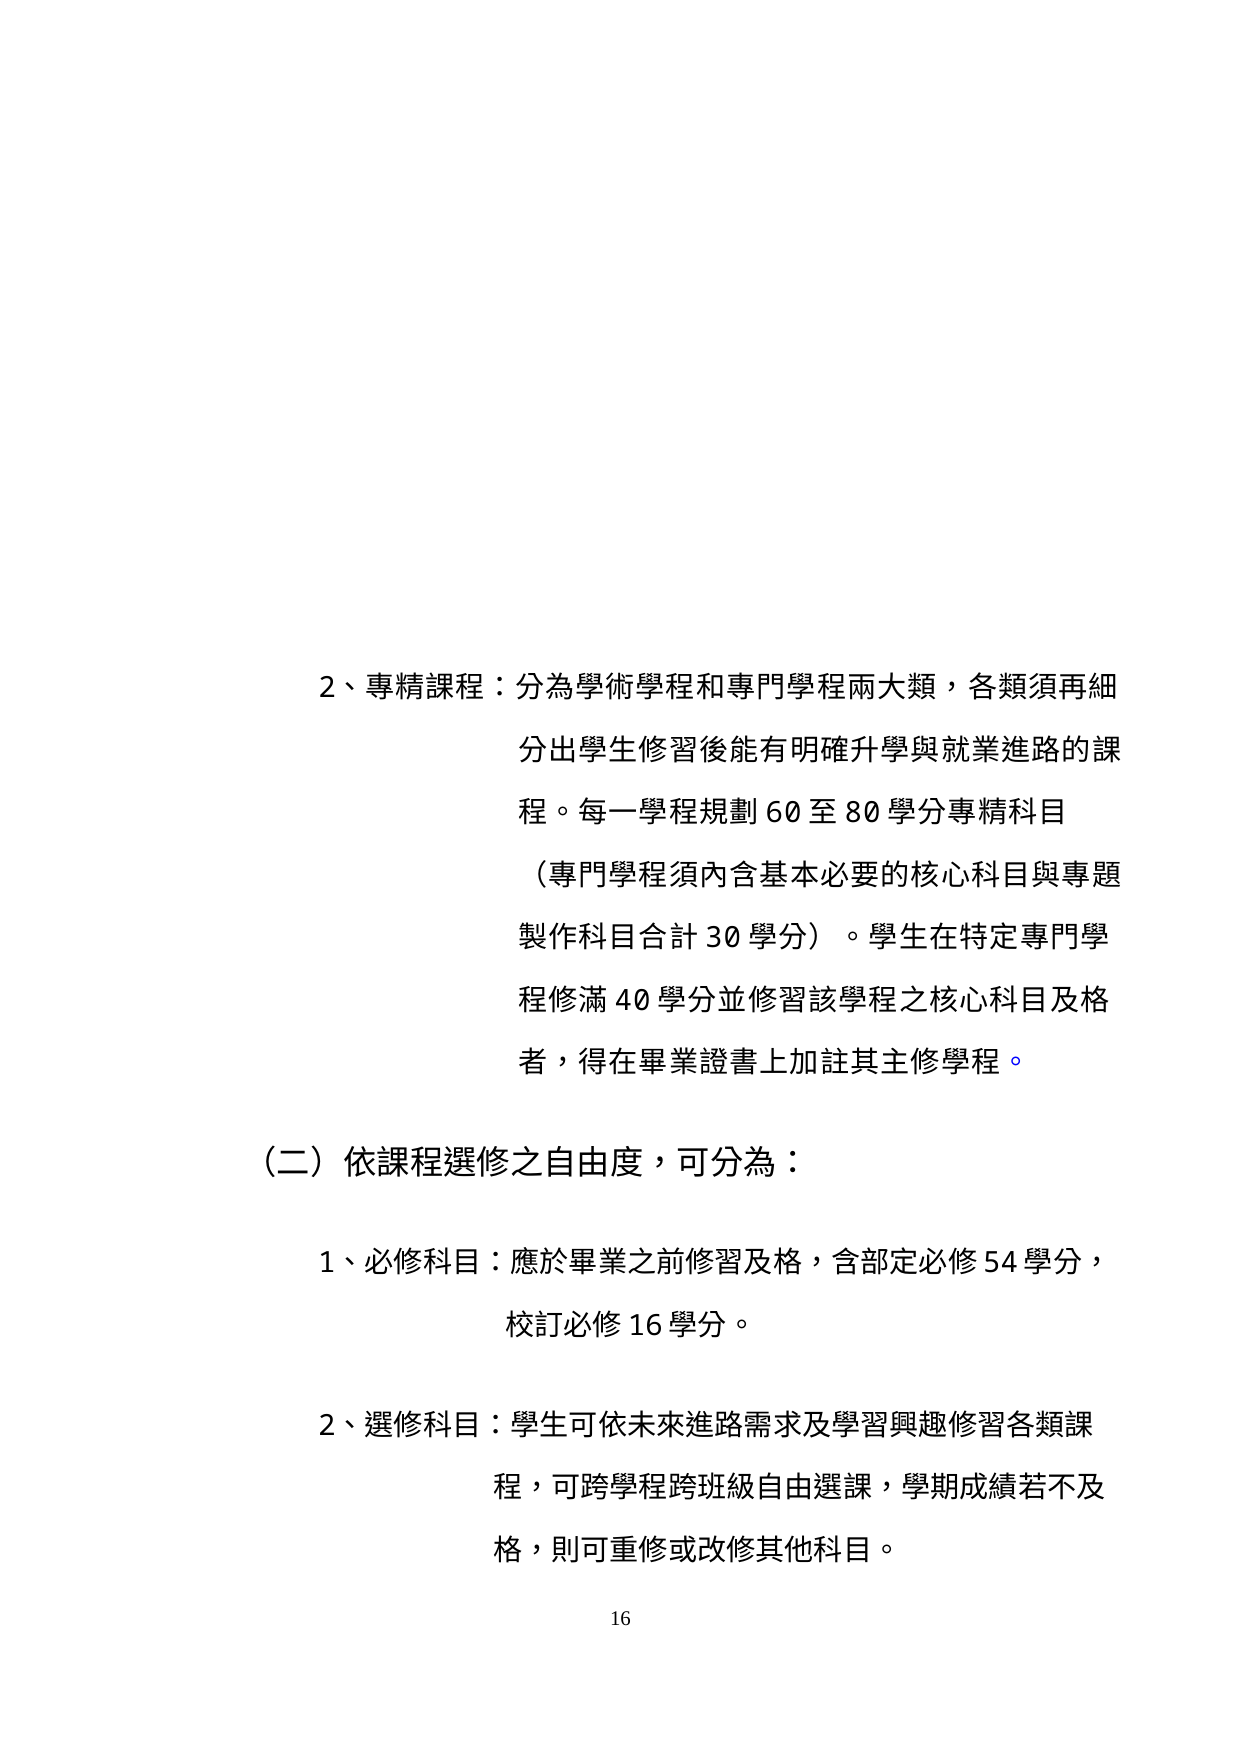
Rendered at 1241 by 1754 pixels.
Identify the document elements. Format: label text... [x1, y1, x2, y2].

text （二）依課程選修之自由度，可分為： [168, 1118, 1122, 1181]
text 1、必修科目：應於畢業之前修習及格，含部定必修54學分，校訂必修16學分。 [318, 1218, 1122, 1343]
text 2、專精課程：分為學術學程和專門學程兩大類，各類須再細分出學生修習後能有明確升學與就業進路的課程。每一學程規劃60至80學分專精科目（專門學程須內含基本必要的核心科目與專題製作科目合計30學分）。學生在特定專門學程修滿40學分並修習該學程之核心科目及格者，得在畢業證書上加註其主修學程。 [318, 643, 1122, 1081]
text 2、選修科目：學生可依未來進路需求及學習興趣修習各類課程，可跨學程跨班級自由選課，學期成績若不及格，則可重修或改修其他科目。 [318, 1381, 1122, 1568]
